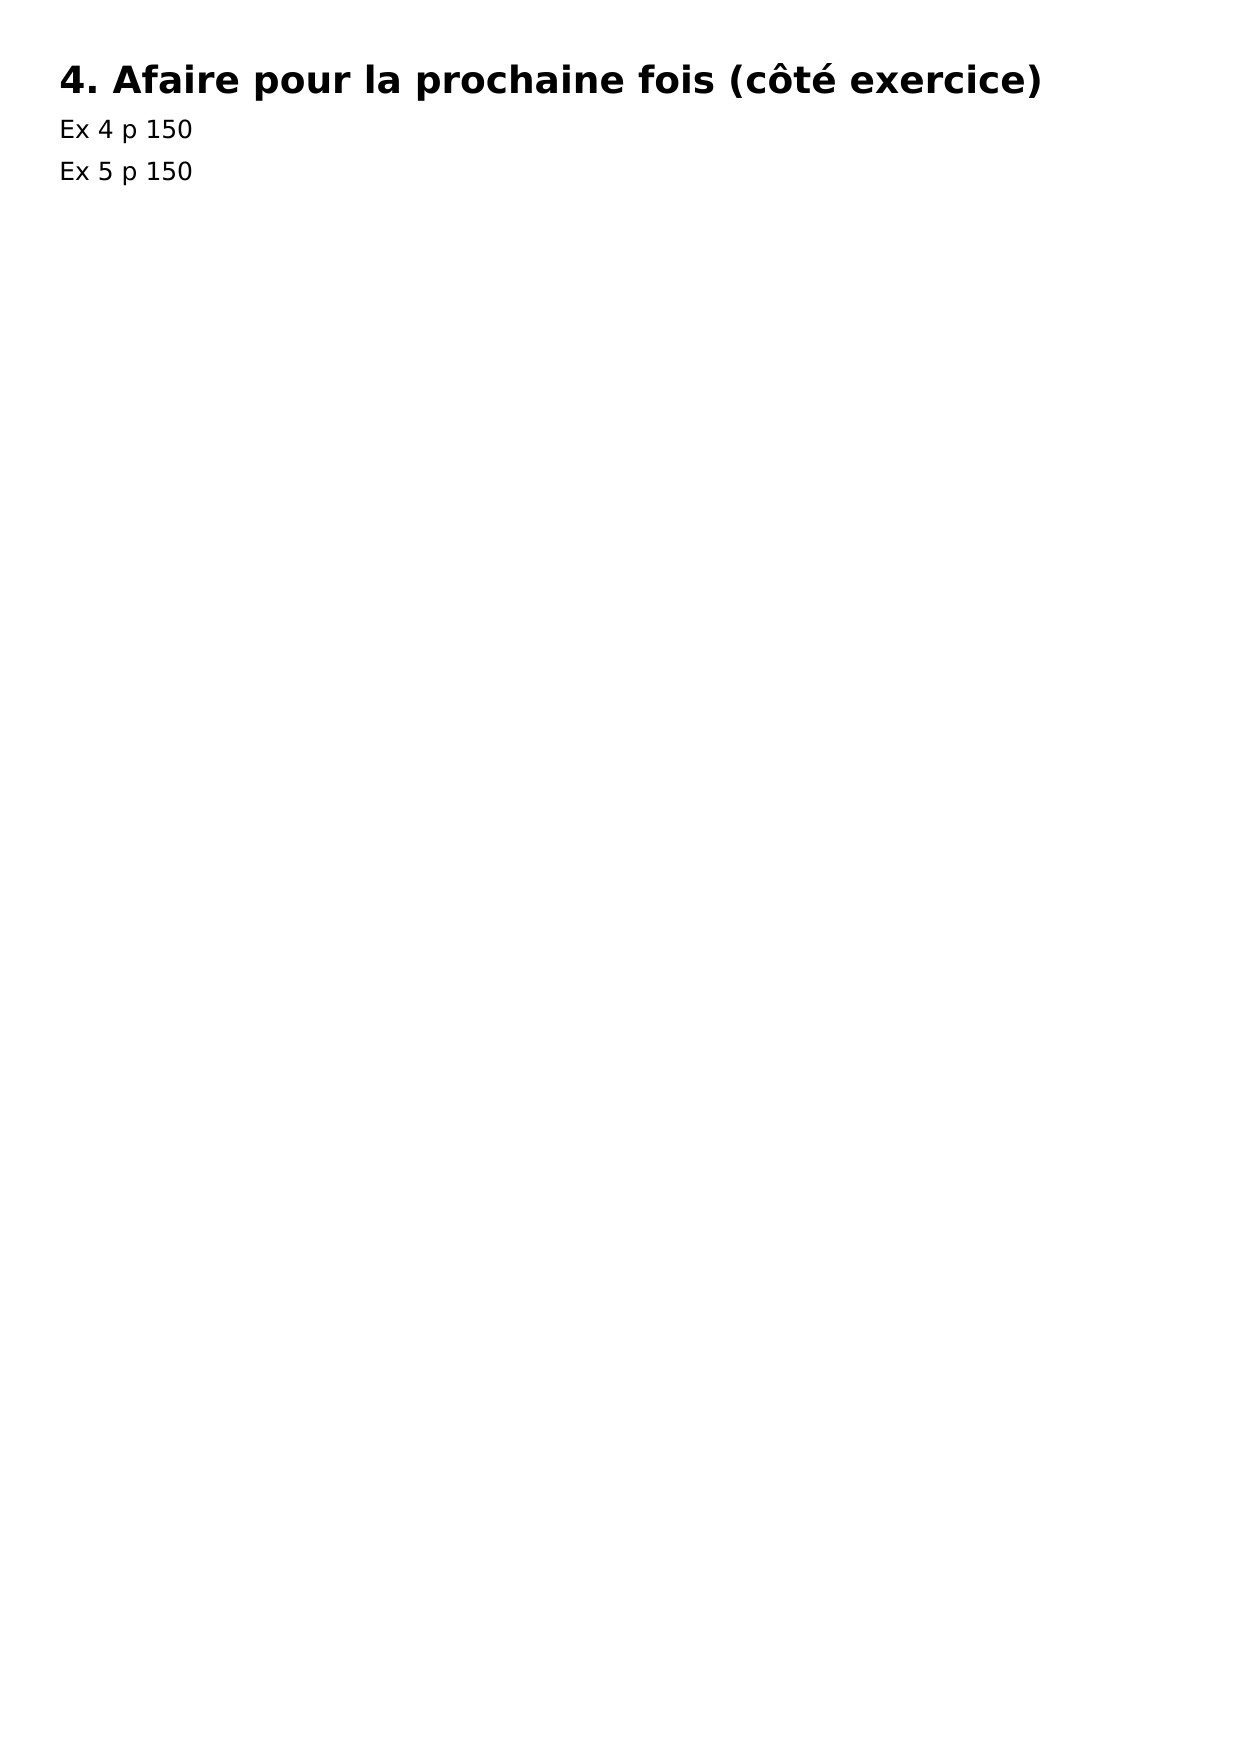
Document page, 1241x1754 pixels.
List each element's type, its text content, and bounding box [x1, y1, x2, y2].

subtitle 4. Afaire pour la prochaine fois (côté exercice) [59, 59, 1181, 103]
text Ex 4 p 150 [59, 115, 1181, 144]
text Ex 5 p 150 [59, 157, 1181, 186]
